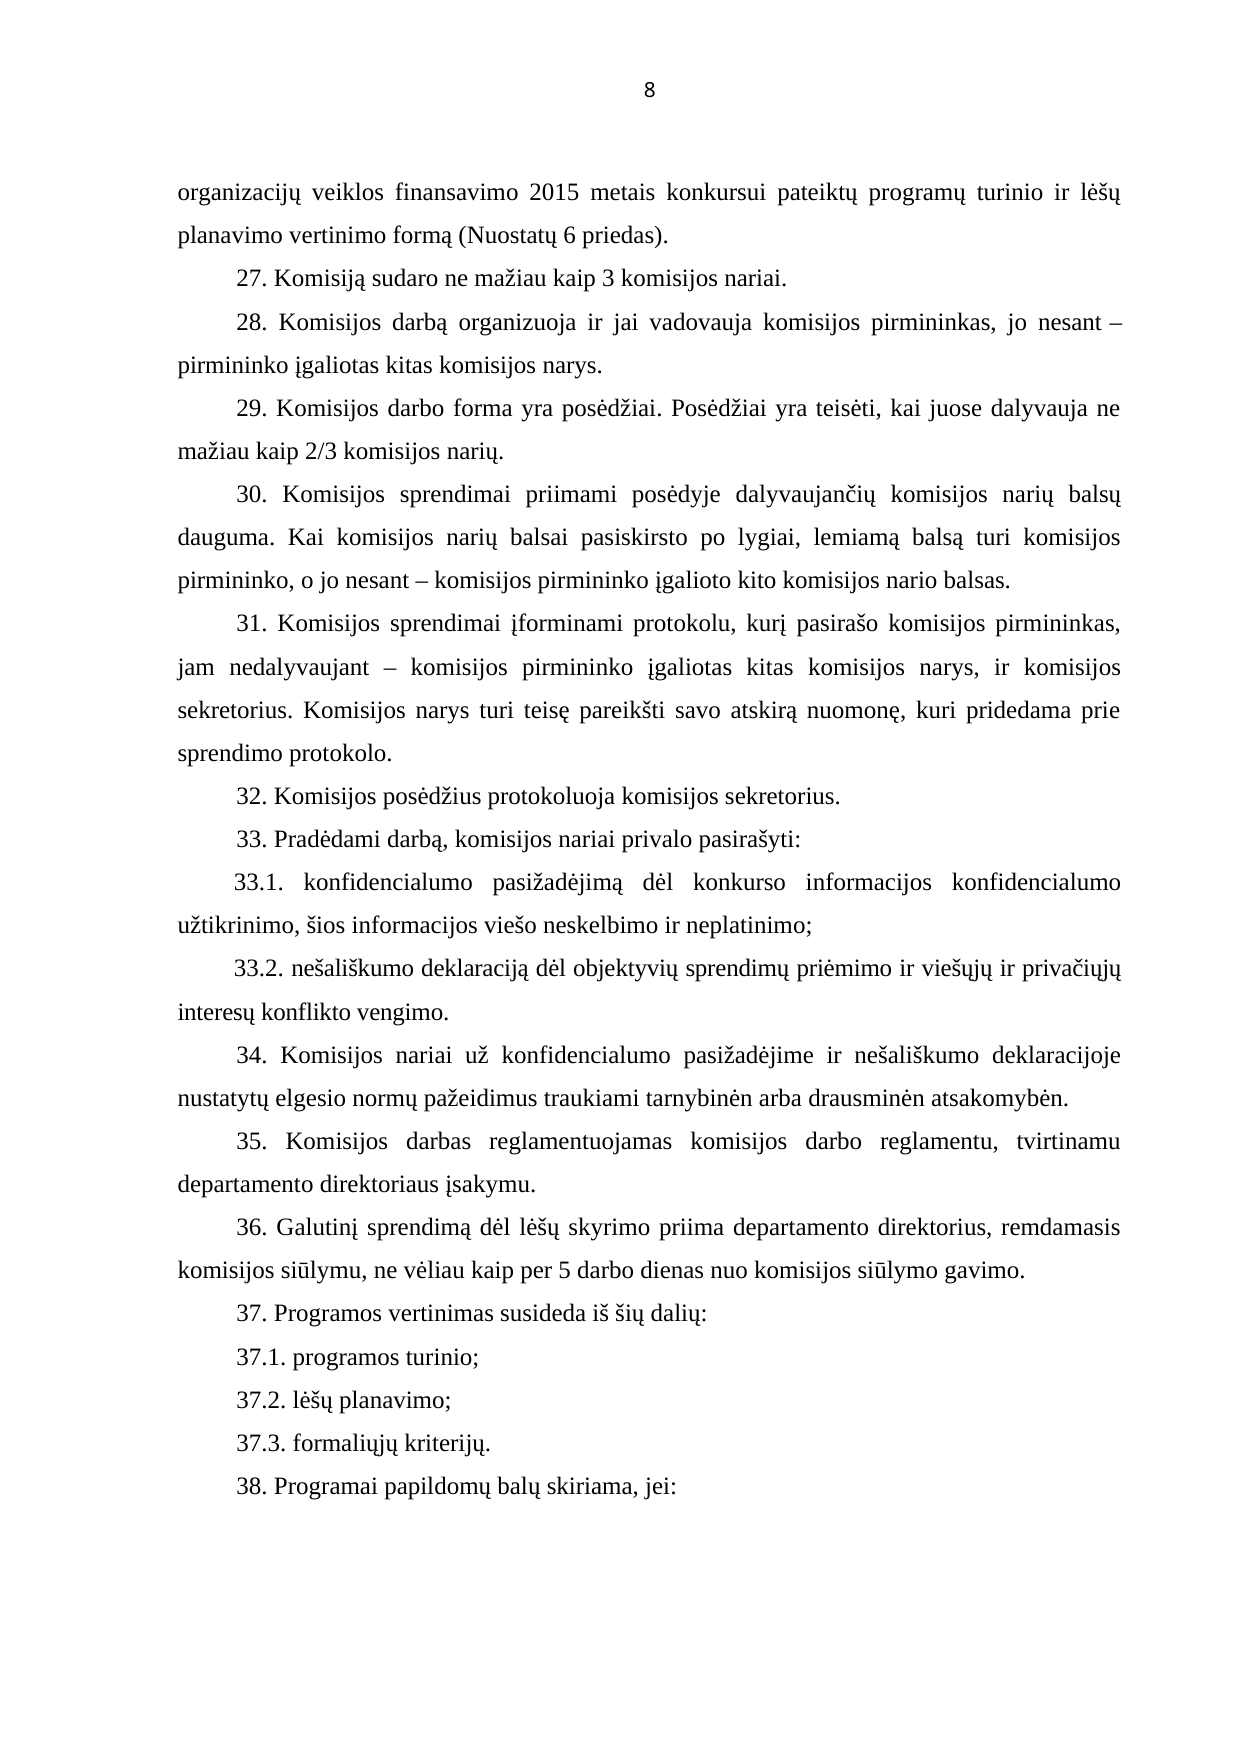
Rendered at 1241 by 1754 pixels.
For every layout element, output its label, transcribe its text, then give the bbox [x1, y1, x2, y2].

text 36. Galutinį sprendimą dėl lėšų skyrimo priima departamento direktorius, remdamasis komisijos siūlymu, ne vėliau kaip per 5 darbo dienas nuo komisijos siūlymo gavimo. [177, 1212, 1122, 1284]
text 31. Komisijos sprendimai įforminami protokolu, kurį pasirašo komisijos pirmininkas, jam nedalyvaujant – komisijos pirmininko įgaliotas kitas komisijos narys, ir komisijos sekretorius. Komisijos narys turi teisę pareikšti savo atskirą nuomonę, kuri pridedama prie sprendimo protokolo. [177, 608, 1122, 767]
text 38. Programai papildomų balų skiriama, jei: [177, 1471, 1122, 1500]
text 34. Komisijos nariai už konfidencialumo pasižadėjime ir nešališkumo deklaracijoje nustatytų elgesio normų pažeidimus traukiami tarnybinėn arba drausminėn atsakomybėn. [177, 1040, 1122, 1112]
text 37.2. lėšų planavimo; [177, 1385, 1122, 1413]
text 37.1. programos turinio; [177, 1342, 1122, 1370]
text 33.2. nešališkumo deklaraciją dėl objektyvių sprendimų priėmimo ir viešųjų ir privačiųjų interesų konflikto vengimo. [177, 953, 1122, 1025]
text 33.1. konfidencialumo pasižadėjimą dėl konkurso informacijos konfidencialumo užtikrinimo, šios informacijos viešo neskelbimo ir neplatinimo; [177, 867, 1122, 939]
text 27. Komisiją sudaro ne mažiau kaip 3 komisijos nariai. [177, 263, 1122, 292]
text 35. Komisijos darbas reglamentuojamas komisijos darbo reglamentu, tvirtinamu departamento direktoriaus įsakymu. [177, 1126, 1122, 1198]
text 29. Komisijos darbo forma yra posėdžiai. Posėdžiai yra teisėti, kai juose dalyvauja ne mažiau kaip 2/3 komisijos narių. [177, 393, 1122, 465]
text 33. Pradėdami darbą, komisijos nariai privalo pasirašyti: [177, 824, 1122, 853]
text 28. Komisijos darbą organizuoja ir jai vadovauja komisijos pirmininkas, jo nesant – pirmininko įgaliotas kitas komisijos narys. [177, 307, 1122, 378]
text 37.3. formaliųjų kriterijų. [177, 1428, 1122, 1457]
text 37. Programos vertinimas susideda iš šių dalių: [177, 1298, 1122, 1327]
text organizacijų veiklos finansavimo 2015 metais konkursui pateiktų programų turinio ir lėšų planavimo vertinimo formą (Nuostatų 6 priedas). [177, 177, 1122, 249]
text 30. Komisijos sprendimai priimami posėdyje dalyvaujančių komisijos narių balsų dauguma. Kai komisijos narių balsai pasiskirsto po lygiai, lemiamą balsą turi komisijos pirmininko, o jo nesant – komisijos pirmininko įgalioto kito komisijos nario balsas. [177, 479, 1122, 594]
text 32. Komisijos posėdžius protokoluoja komisijos sekretorius. [177, 781, 1122, 810]
